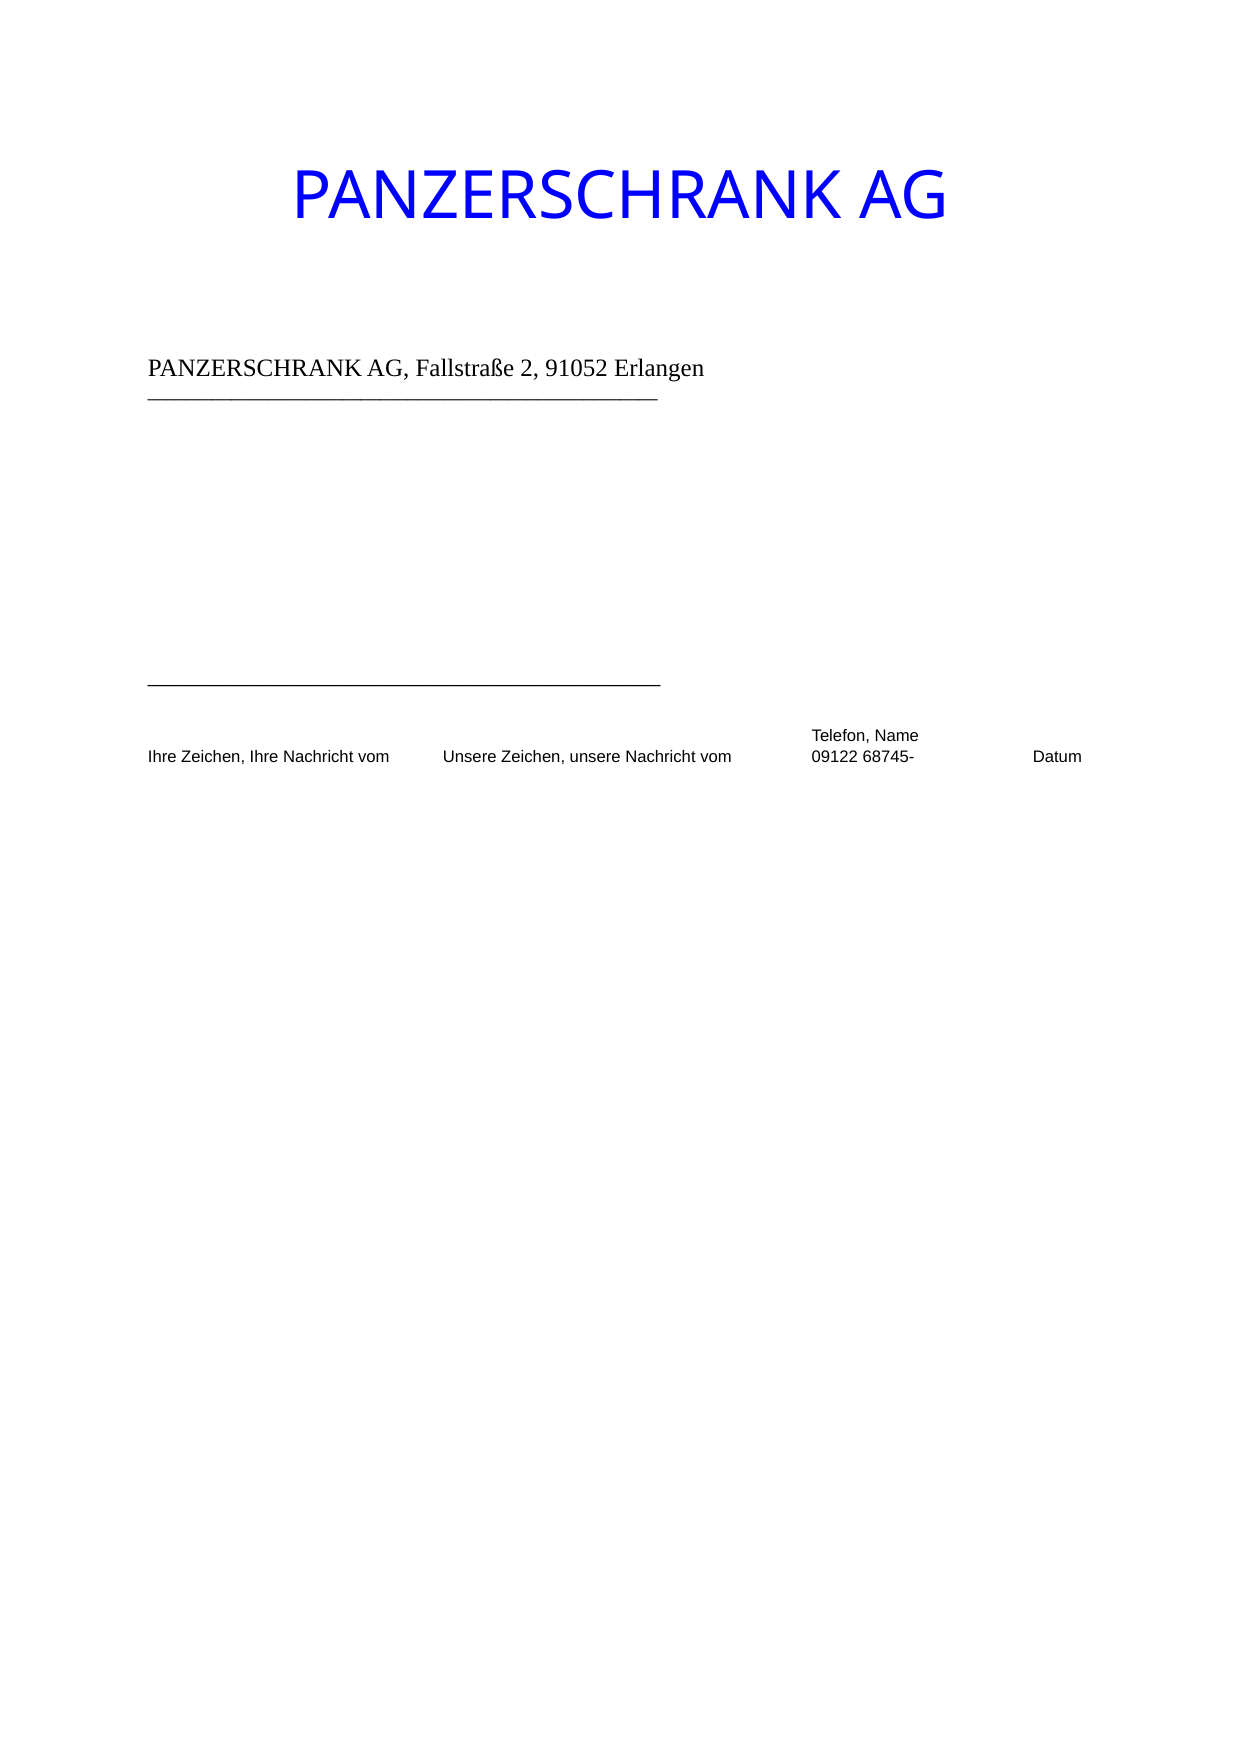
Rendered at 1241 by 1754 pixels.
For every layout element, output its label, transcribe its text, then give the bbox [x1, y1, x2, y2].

text _________________________________________ [148, 660, 1093, 689]
text Ihre Zeichen, Ihre Nachricht vom Unsere Zeichen, unsere Nachricht vom 09122 68745- Datum [148, 746, 1185, 766]
text Telefon, Name [148, 718, 1093, 746]
text PANZERSCHRANK AG, Fallstraße 2, 91052 Erlangen [148, 353, 1093, 382]
text _______________________________________________________ [148, 382, 1093, 401]
